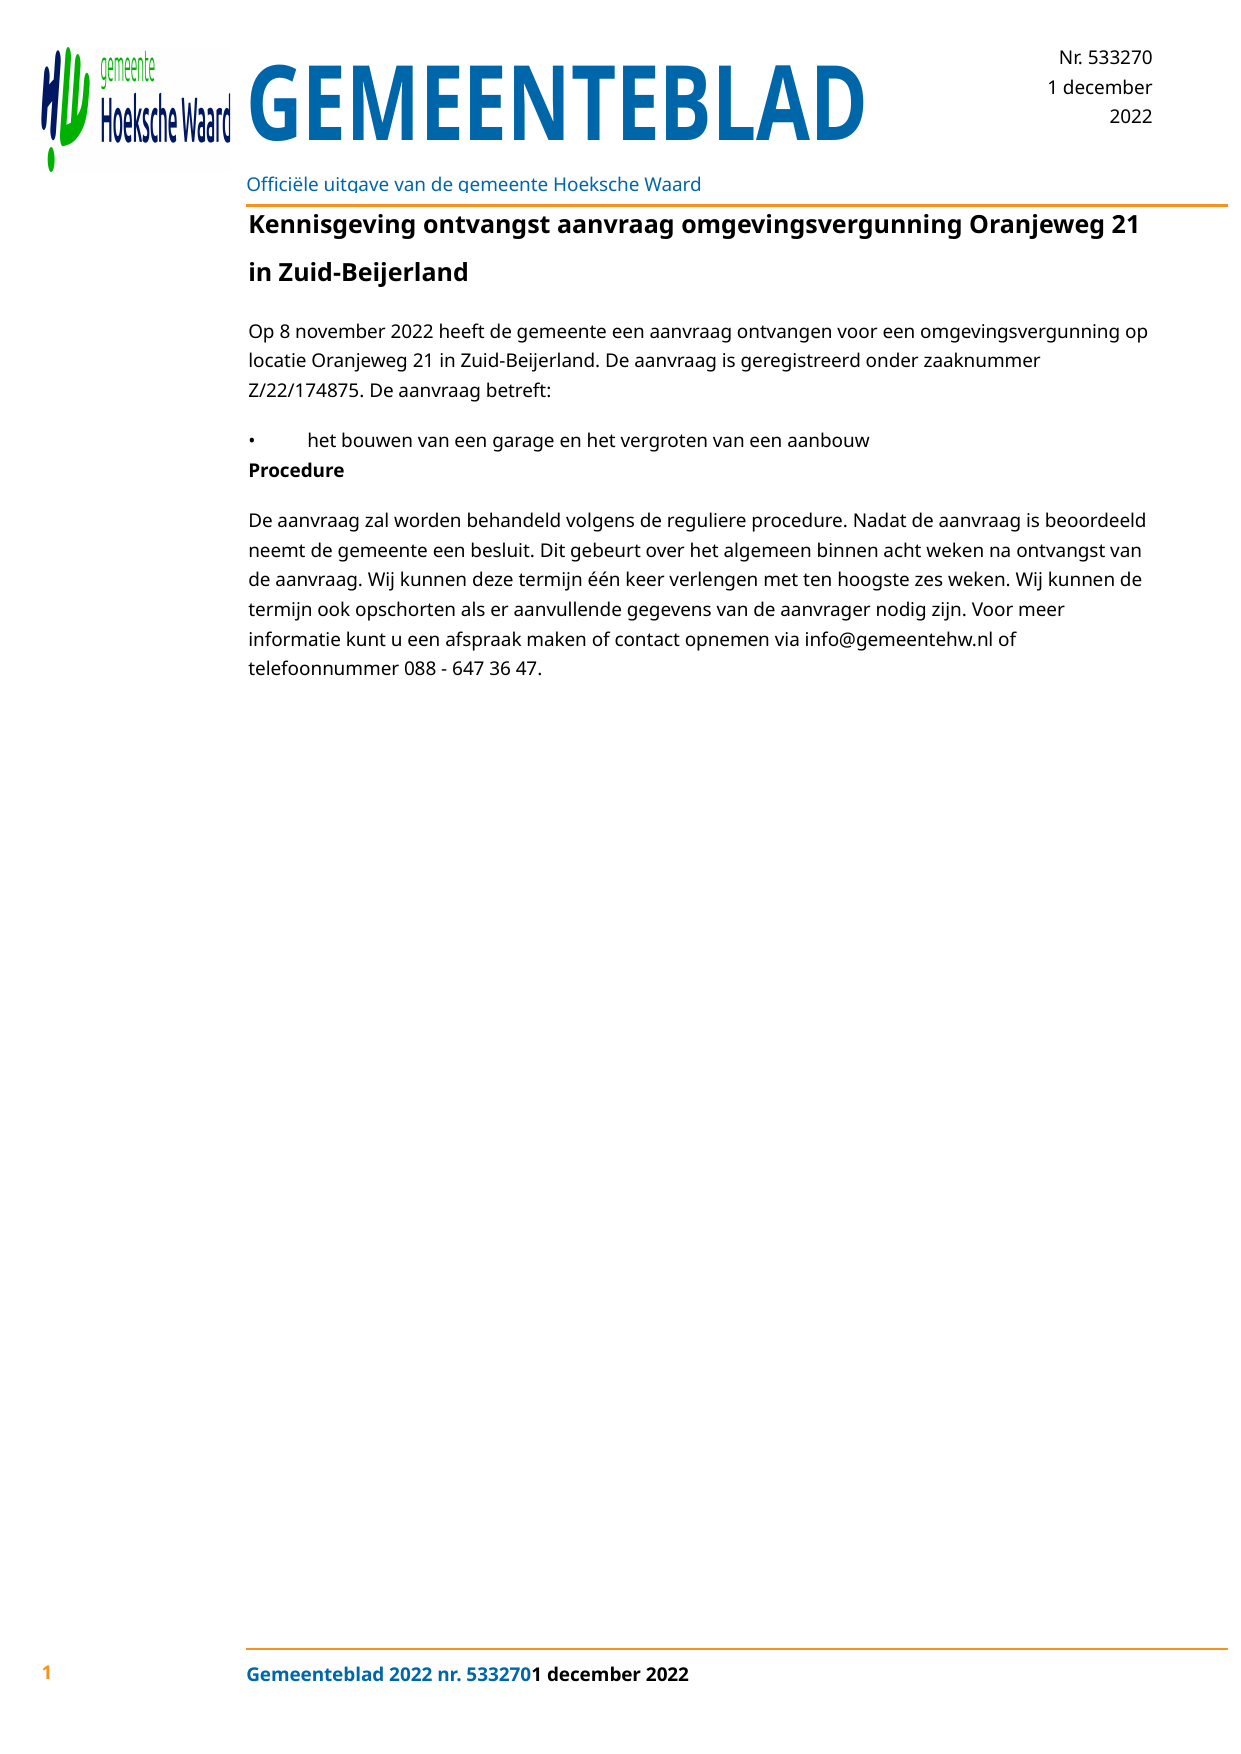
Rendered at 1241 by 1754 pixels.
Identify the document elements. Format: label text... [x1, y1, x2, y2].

text Op 8 november 2022 heeft de gemeente een aanvraag ontvangen voor een omgevingsvergunning op locatie Oranjeweg 21 in Zuid-Beijerland. De aanvraag is geregistreerd onder zaaknummer Z/22/174875. De aanvraag betreft: [248, 318, 1152, 403]
list het bouwen van een garage en het vergroten van een aanbouw [248, 427, 1152, 453]
text Procedure [248, 457, 1152, 483]
picture [41, 47, 231, 172]
text Kennisgeving ontvangst aanvraag omgevingsvergunning Oranjeweg 21 in Zuid-Beijerland [248, 207, 1152, 288]
text De aanvraag zal worden behandeld volgens de reguliere procedure. Nadat de aanvraag is beoordeeld neemt de gemeente een besluit. Dit gebeurt over het algemeen binnen acht weken na ontvangst van de aanvraag. Wij kunnen deze termijn één keer verlengen met ten hoogste zes weken. Wij kunnen de termijn ook opschorten als er aanvullende gegevens van de aanvrager nodig zijn. Voor meer informatie kunt u een afspraak maken of contact opnemen via info@gemeentehw.nl of telefoonnummer 088 - 647 36 47. [248, 507, 1152, 681]
